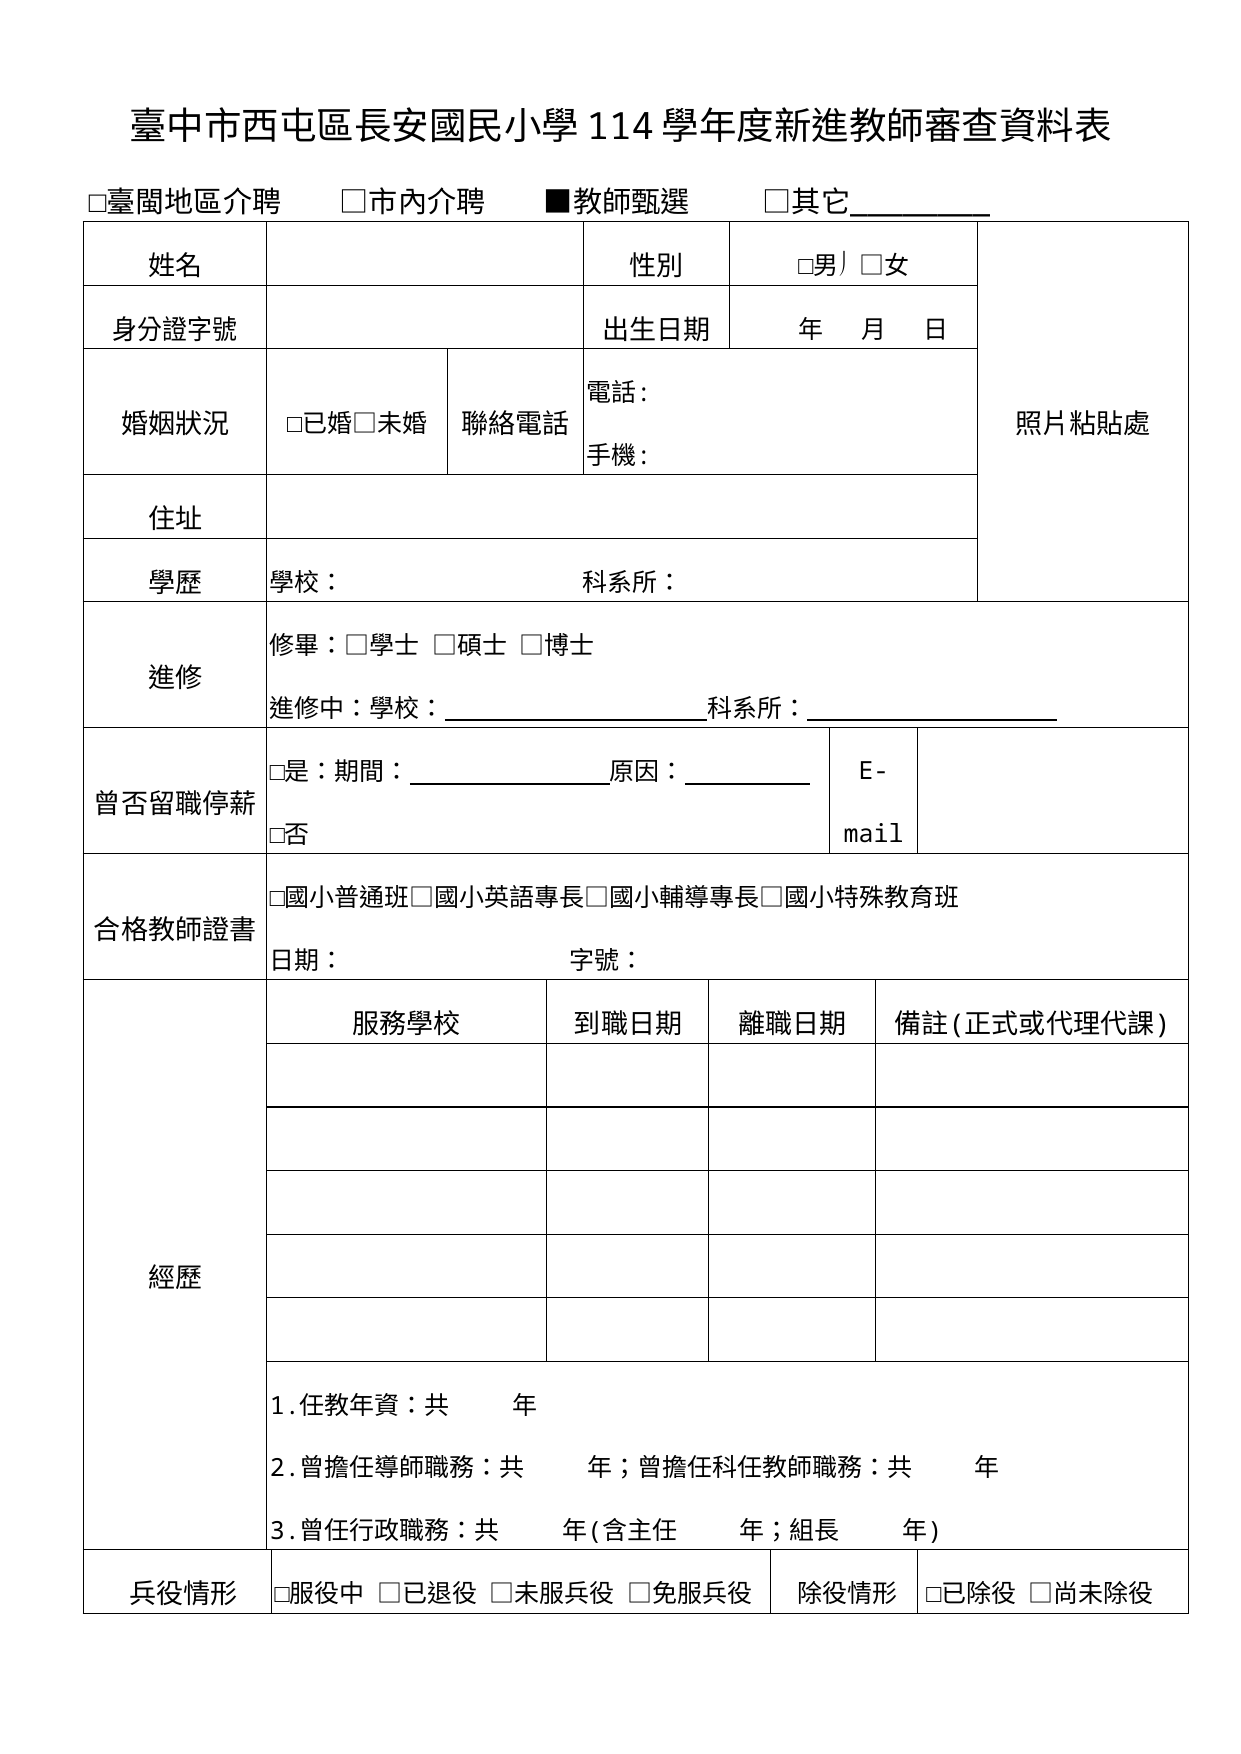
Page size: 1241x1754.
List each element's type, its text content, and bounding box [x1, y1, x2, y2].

table_header 姓名 [84, 222, 266, 284]
table_cell 進修 [84, 602, 266, 727]
table_cell 備註(正式或代理代課) [876, 980, 1188, 1043]
text □臺閩地區介聘 □市內介聘 ■教師甄選 □其它________ [89, 179, 1152, 221]
table_cell 離職日期 [709, 980, 875, 1043]
text 臺中市西屯區長安國民小學114學年度新進教師審查資料表 [89, 96, 1152, 150]
table_cell [547, 1044, 708, 1106]
table_cell [876, 1108, 1188, 1170]
table_cell 兵役情形 [84, 1550, 271, 1613]
table_cell [547, 1171, 708, 1233]
table_cell [876, 1171, 1188, 1233]
table_cell 年 月 日 [730, 286, 977, 348]
table_cell 除役情形 [771, 1550, 917, 1613]
table_cell 修畢：□學士 □碩士 □博士 進修中：學校： 科系所： [267, 602, 1188, 727]
table_cell 學校： 科系所： [267, 539, 977, 601]
table_cell 合格教師證書 [84, 854, 266, 979]
table_cell 身分證字號 [84, 286, 266, 348]
table_cell [267, 1298, 546, 1361]
table_cell [267, 1108, 546, 1170]
table_cell 經歷 [84, 980, 266, 1549]
table_cell [267, 286, 583, 348]
table_cell [876, 1235, 1188, 1297]
table_cell □是：期間： 原因： □否 [267, 728, 829, 853]
table_cell 曾否留職停薪 [84, 728, 266, 853]
table_cell [709, 1171, 875, 1233]
table_cell 服務學校 [267, 980, 546, 1043]
table_cell [709, 1044, 875, 1106]
table_cell [547, 1108, 708, 1170]
table_cell [267, 475, 977, 538]
table_cell 聯絡電話 [448, 349, 583, 474]
table_cell □國小普通班□國小英語專長□國小輔導專長□國小特殊教育班 日期： 字號： [267, 854, 1188, 979]
table_cell 學歷 [84, 539, 266, 601]
table_cell □服役中 □已退役 □未服兵役 □免服兵役 [272, 1550, 770, 1613]
table_cell [267, 1044, 546, 1106]
table_cell □已婚□未婚 [267, 349, 447, 474]
table_cell 到職日期 [547, 980, 708, 1043]
table_cell [547, 1235, 708, 1297]
table_cell [876, 1044, 1188, 1106]
table_cell □已除役 □尚未除役 [918, 1550, 1188, 1613]
table_cell E-mail [830, 728, 917, 853]
table_header 性別 [584, 222, 729, 284]
table_header [267, 222, 583, 284]
table_cell 1.任教年資：共 年 2.曾擔任導師職務：共 年；曾擔任科任教師職務：共 年 3.曾任行政職務：共 年(含主任 年；組長 年) [267, 1362, 1188, 1549]
table_cell [709, 1235, 875, 1297]
table_cell [918, 728, 1188, 853]
table_cell [876, 1298, 1188, 1361]
table_cell [267, 1171, 546, 1233]
table_cell [547, 1298, 708, 1361]
table_cell [709, 1108, 875, 1170]
table_cell 電話: 手機: [584, 349, 977, 474]
table_header □男 □女 [730, 222, 977, 284]
table_cell [267, 1235, 546, 1297]
table_header 照片粘貼處 [978, 222, 1188, 601]
table_cell 住址 [84, 475, 266, 538]
table_cell 出生日期 [584, 286, 729, 348]
table_cell [709, 1298, 875, 1361]
table_cell 婚姻狀況 [84, 349, 266, 474]
